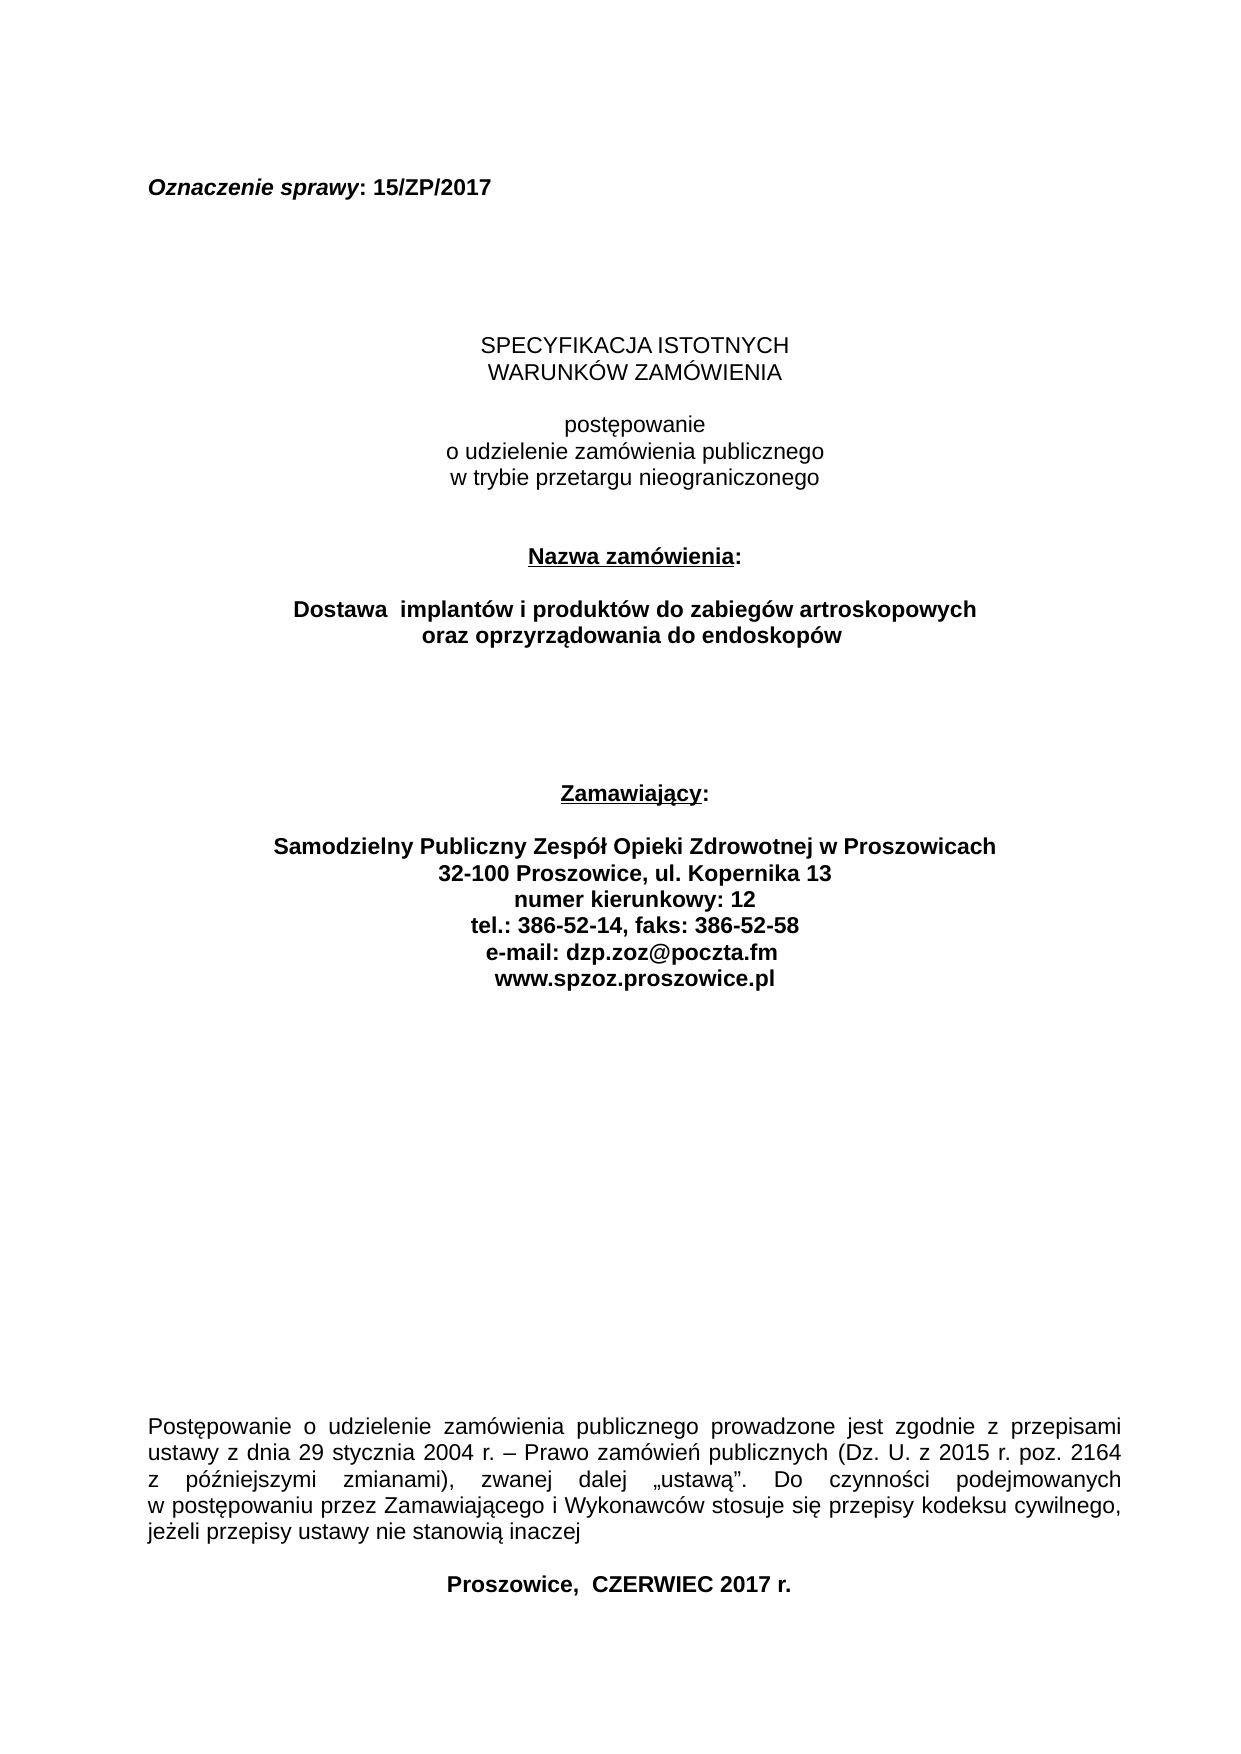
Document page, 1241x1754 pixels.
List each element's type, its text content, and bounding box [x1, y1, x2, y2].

text oraz oprzyrządowania do endoskopów [148, 622, 1122, 649]
text WARUNKÓW ZAMÓWIENIA [148, 359, 1122, 385]
text e-mail: dzp.zoz@poczta.fm [148, 938, 1122, 965]
text w trybie przetargu nieograniczonego [148, 464, 1122, 491]
text 32-100 Proszowice, ul. Kopernika 13 [148, 859, 1122, 886]
text tel.: 386-52-14, faks: 386-52-58 [148, 912, 1122, 938]
text Nazwa zamówienia: [148, 543, 1122, 569]
text SPECYFIKACJA ISTOTNYCH [148, 332, 1122, 359]
text Proszowice, CZERWIEC 2017 r. [148, 1571, 1122, 1597]
subtitle Samodzielny Publiczny Zespół Opieki Zdrowotnej w Proszowicach [148, 833, 1122, 859]
text Postępowanie o udzielenie zamówienia publicznego prowadzone jest zgodnie z przepisami ustawy z dnia 29 stycznia 2004 r. – Prawo zamówień publicznych (Dz. U. z 2015 r. poz. 2164 z późniejszymi zmianami), zwanej dalej „ustawą”. Do czynności podejmowanych w postępowaniu przez Zamawiającego i Wykonawców stosuje się przepisy kodeksu cywilnego, jeżeli przepisy ustawy nie stanowią inaczej [148, 1413, 1122, 1545]
text postępowanie [148, 411, 1122, 438]
text www.spzoz.proszowice.pl [148, 965, 1122, 991]
text Zamawiający: [148, 780, 1122, 807]
text Dostawa implantów i produktów do zabiegów artroskopowych [148, 596, 1122, 622]
text Oznaczenie sprawy: 15/ZP/2017 [148, 174, 1122, 201]
text numer kierunkowy: 12 [148, 886, 1122, 912]
text o udzielenie zamówienia publicznego [148, 438, 1122, 464]
